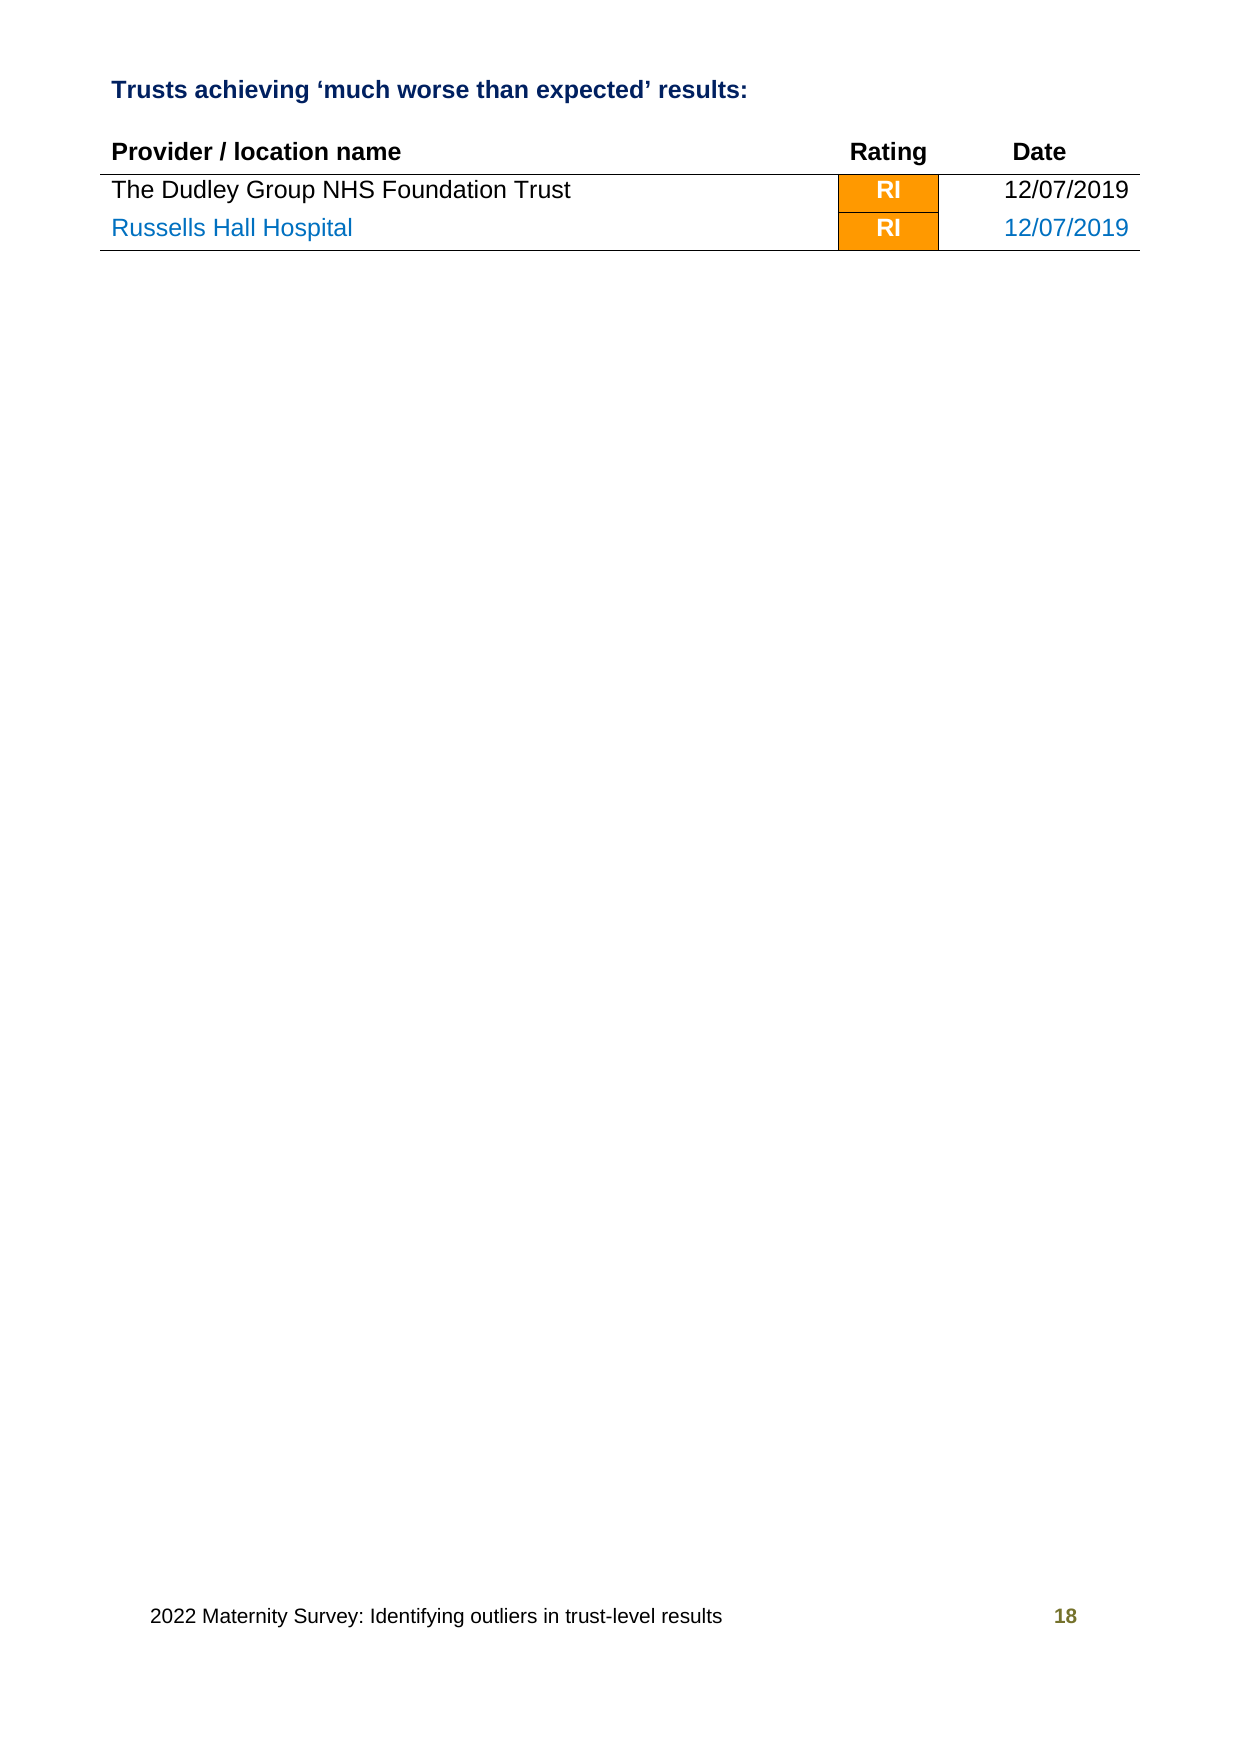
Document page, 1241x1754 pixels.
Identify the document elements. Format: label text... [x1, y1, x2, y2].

table_cell RI [839, 175, 938, 212]
table_cell Russells Hall Hospital [100, 212, 838, 250]
table_header [838, 75, 938, 137]
table_cell 12/07/2019 [939, 175, 1140, 212]
table_cell Date [939, 137, 1140, 174]
table_cell Provider / location name [100, 137, 838, 174]
table_cell RI [839, 213, 938, 250]
table_header Trusts achieving ‘much worse than expected’ results: [100, 75, 838, 137]
table_cell 12/07/2019 [939, 213, 1140, 250]
table_header [939, 75, 1140, 137]
table_cell Rating [838, 137, 938, 174]
table_cell The Dudley Group NHS Foundation Trust [100, 175, 838, 212]
